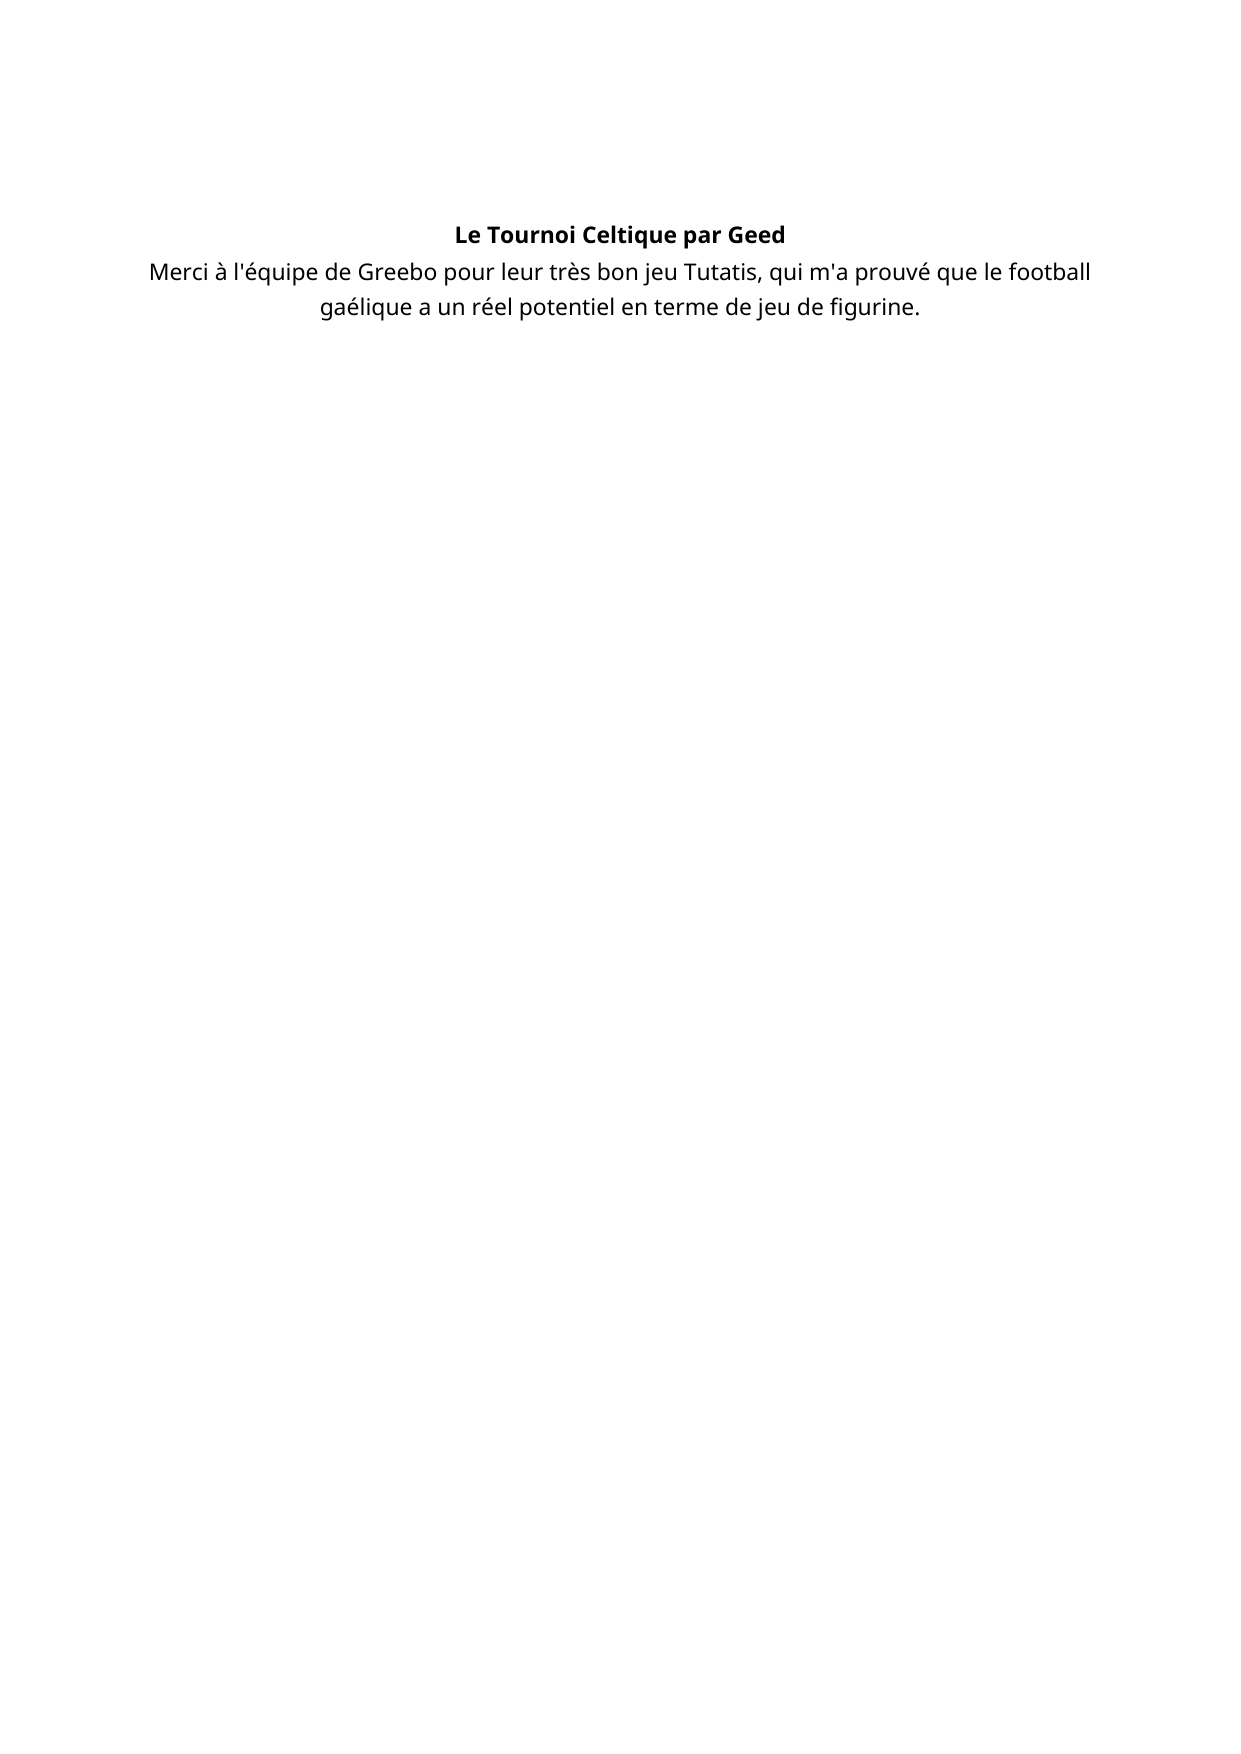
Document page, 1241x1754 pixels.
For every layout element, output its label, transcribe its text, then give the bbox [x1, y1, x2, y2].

text Merci à l'équipe de Greebo pour leur très bon jeu Tutatis, qui m'a prouvé que le football gaélique a un réel potentiel en terme de jeu de figurine. [148, 255, 1093, 323]
text Le Tournoi Celtique par Geed [148, 219, 1093, 251]
